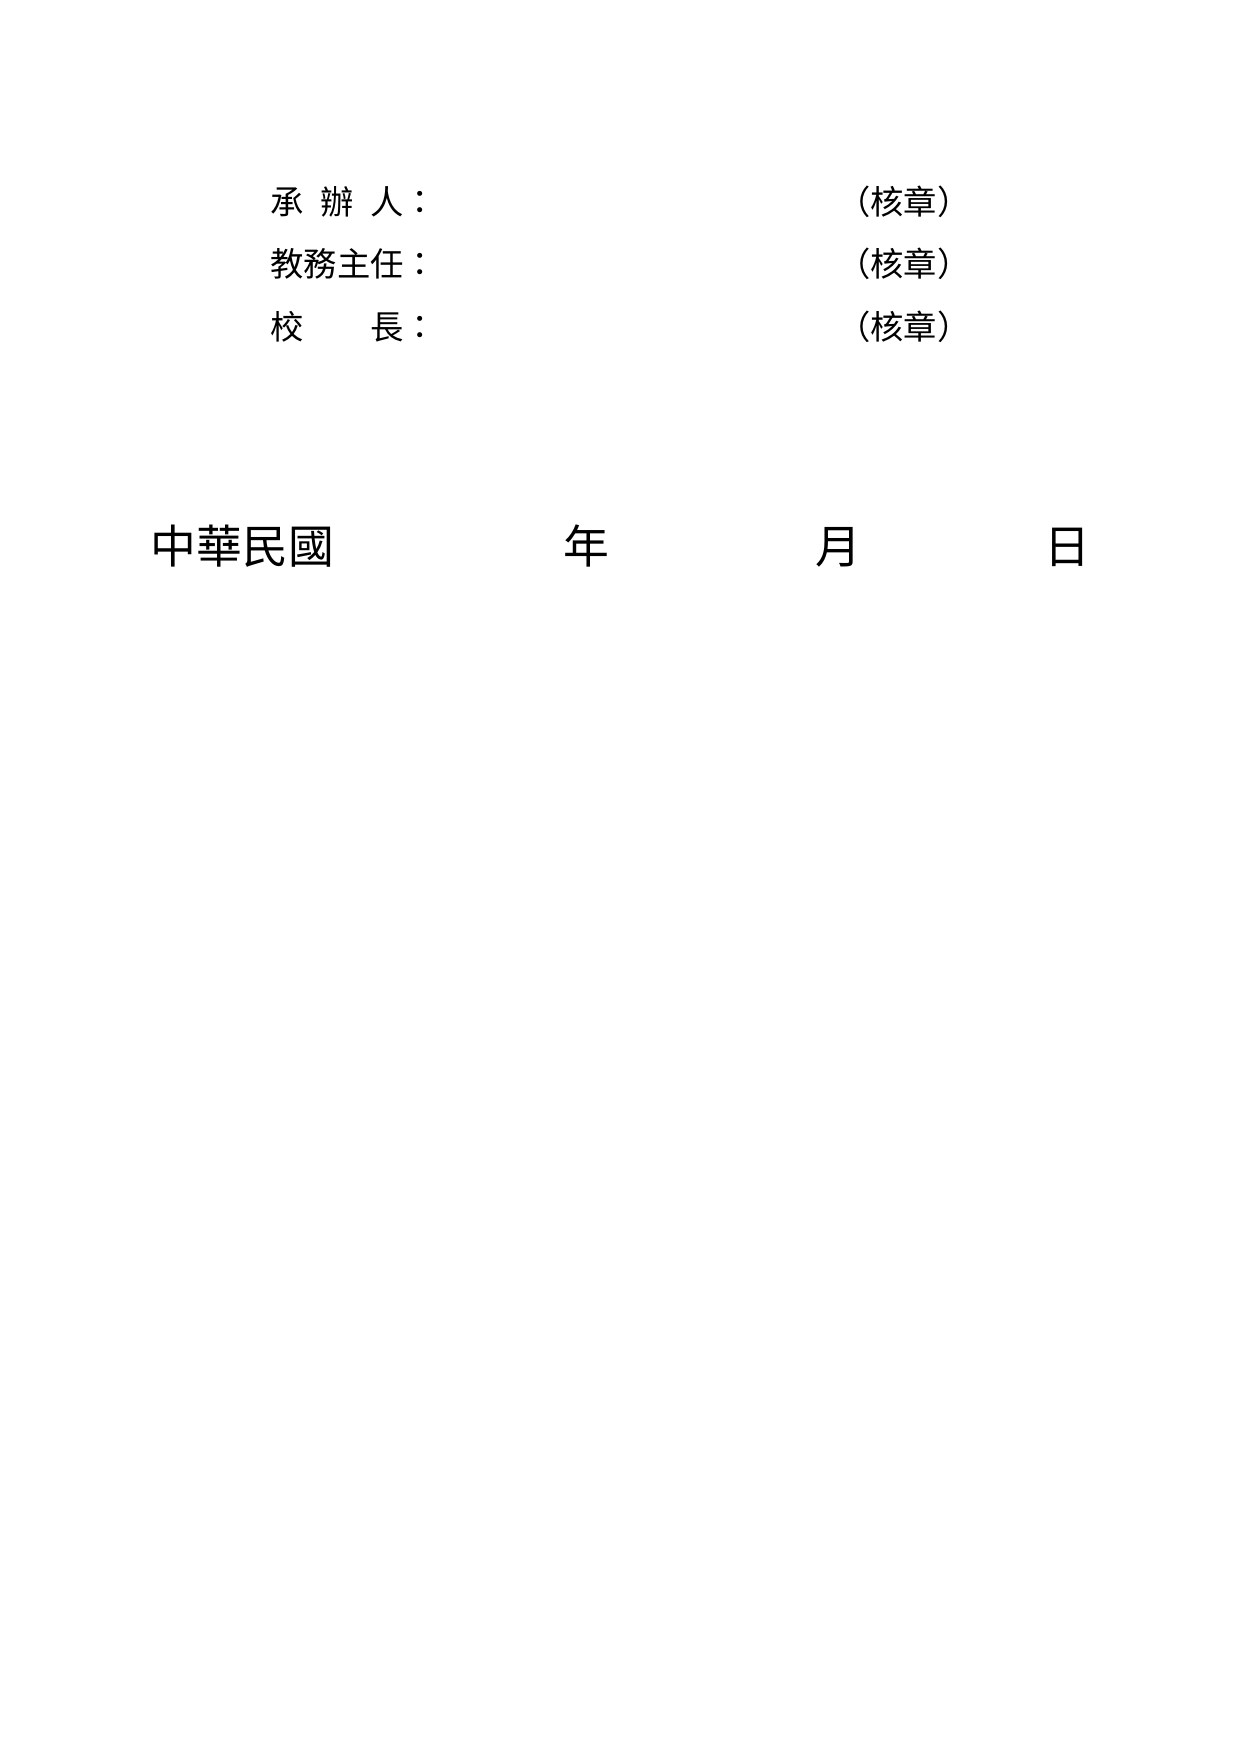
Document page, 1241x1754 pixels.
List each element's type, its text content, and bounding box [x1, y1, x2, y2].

text 中華民國 年 月 日 [112, 471, 1128, 596]
text 承 辦 人： （核章） [112, 158, 1128, 221]
text 校 長： （核章） [112, 283, 1128, 346]
text 教務主任： （核章） [112, 221, 1128, 283]
